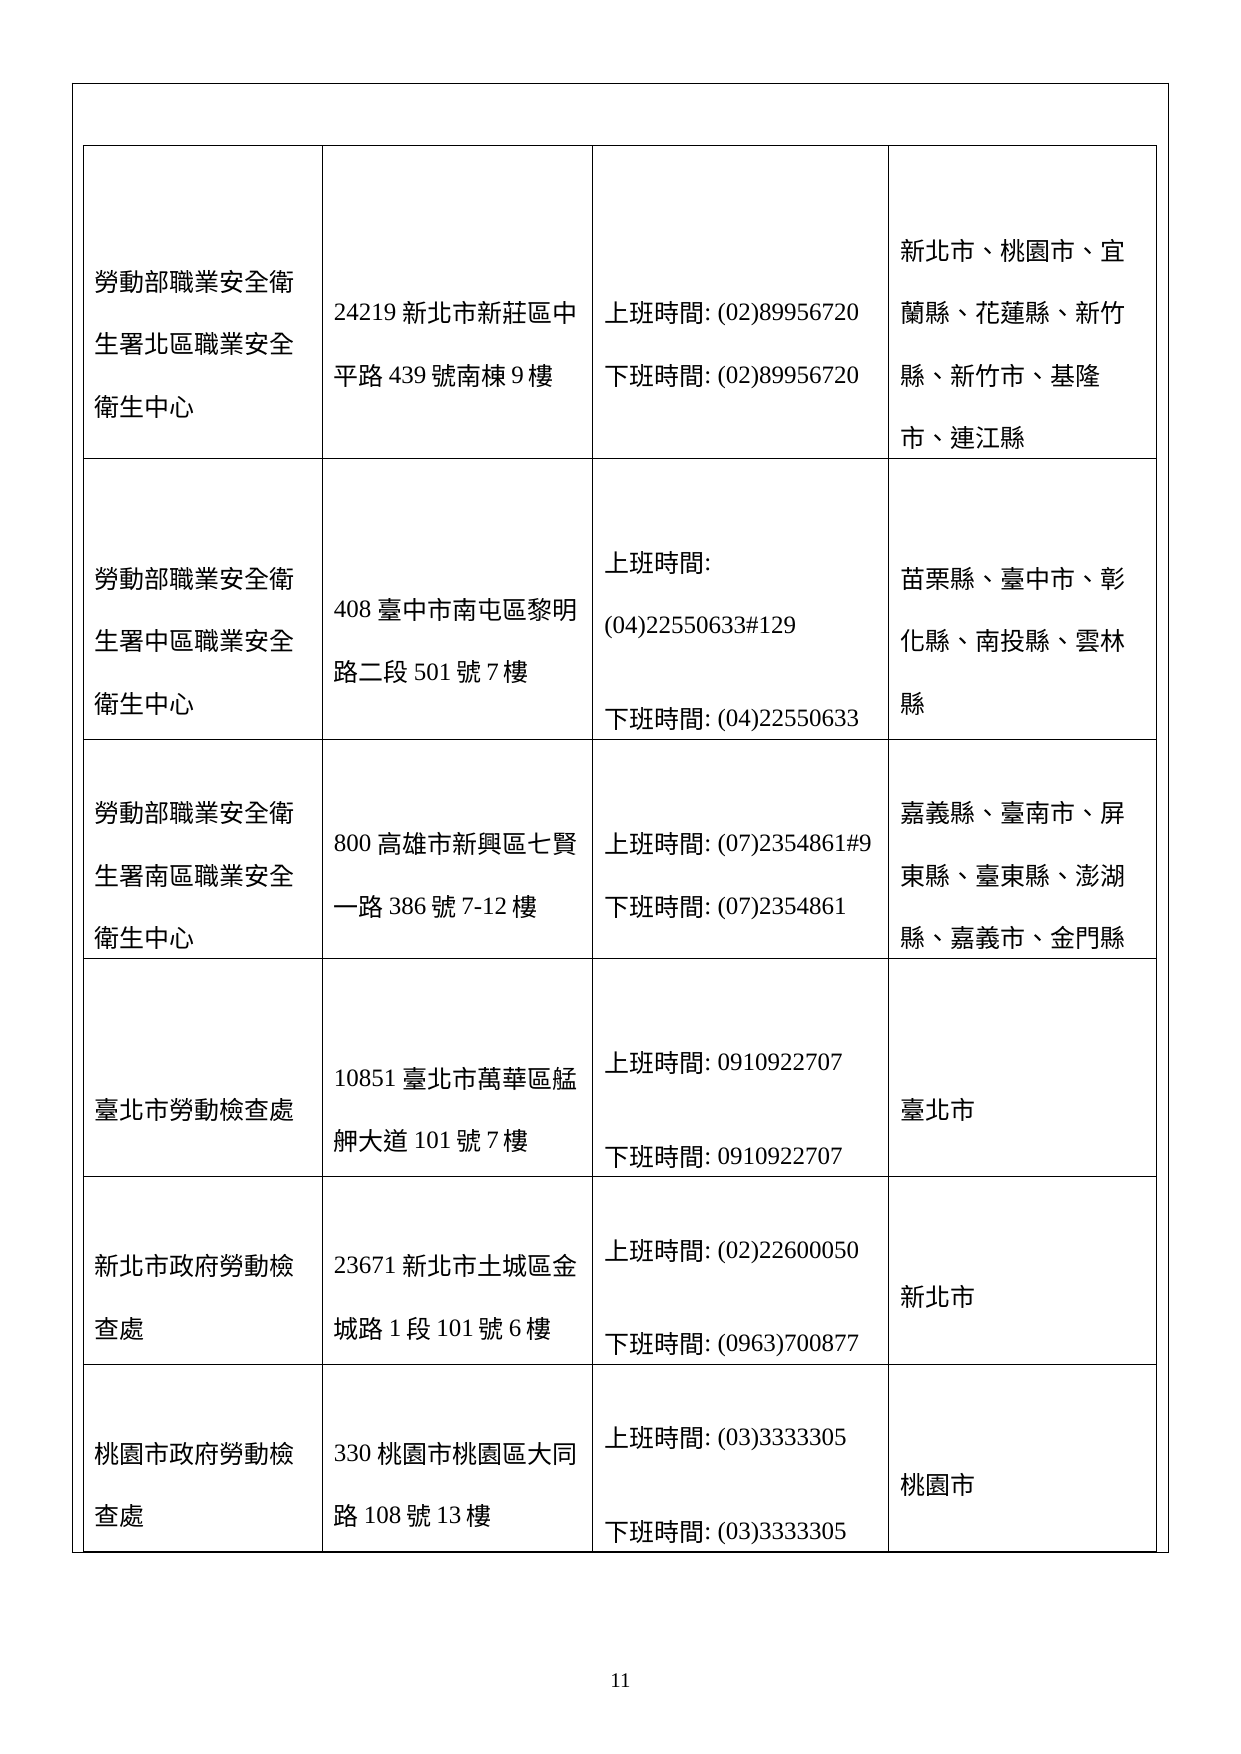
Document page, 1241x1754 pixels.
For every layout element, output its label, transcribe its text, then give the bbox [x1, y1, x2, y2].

table_cell 上班時間: (03)3333305 下班時間: (03)3333305 [593, 1365, 888, 1551]
table_cell 上班時間: (02)22600050 下班時間: (0963)700877 [593, 1177, 888, 1364]
table_cell 勞動部職業安全衛生署南區職業安全衛生中心 [84, 740, 322, 957]
table_cell 上班時間: (02)89956720 下班時間: (02)89956720 [593, 146, 888, 457]
table_cell 臺北市勞動檢查處 [84, 959, 322, 1176]
table_cell 10851 臺北市萬華區艋舺大道101號7樓 [323, 959, 592, 1176]
table_cell 23671 新北市土城區金城路1段101號6樓 [323, 1177, 592, 1364]
table_cell 330 桃園市桃園區大同路108號13樓 [323, 1365, 592, 1551]
table_cell 新北市、桃園市、宜蘭縣、花蓮縣、新竹縣、新竹市、基隆市、連江縣 [889, 146, 1156, 457]
table_cell 800 高雄市新興區七賢一路386號7-12樓 [323, 740, 592, 957]
table_cell 勞動部職業安全衛生署中區職業安全衛生中心 [84, 459, 322, 739]
table_cell 上班時間: (07)2354861#9 下班時間: (07)2354861 [593, 740, 888, 957]
table_cell 桃園市政府勞動檢查處 [84, 1365, 322, 1551]
table_cell 桃園市 [889, 1365, 1156, 1551]
table_cell 臺北市 [889, 959, 1156, 1176]
table_cell 408 臺中市南屯區黎明路二段501號7樓 [323, 459, 592, 739]
table_cell 苗栗縣、臺中市、彰化縣、南投縣、雲林縣 [889, 459, 1156, 739]
table_cell 24219 新北市新莊區中平路439號南棟9樓 [323, 146, 592, 457]
table_cell 嘉義縣、臺南市、屏東縣、臺東縣、澎湖縣、嘉義市、金門縣 [889, 740, 1156, 957]
table_cell 上班時間: (04)22550633#129 下班時間: (04)22550633 [593, 459, 888, 739]
table_cell 新北市 [889, 1177, 1156, 1364]
table_cell 上班時間: 0910922707 下班時間: 0910922707 [593, 959, 888, 1176]
table_cell 勞動部職業安全衛生署北區職業安全衛生中心 [84, 146, 322, 457]
table_cell [73, 84, 1168, 1552]
table_cell 新北市政府勞動檢查處 [84, 1177, 322, 1364]
